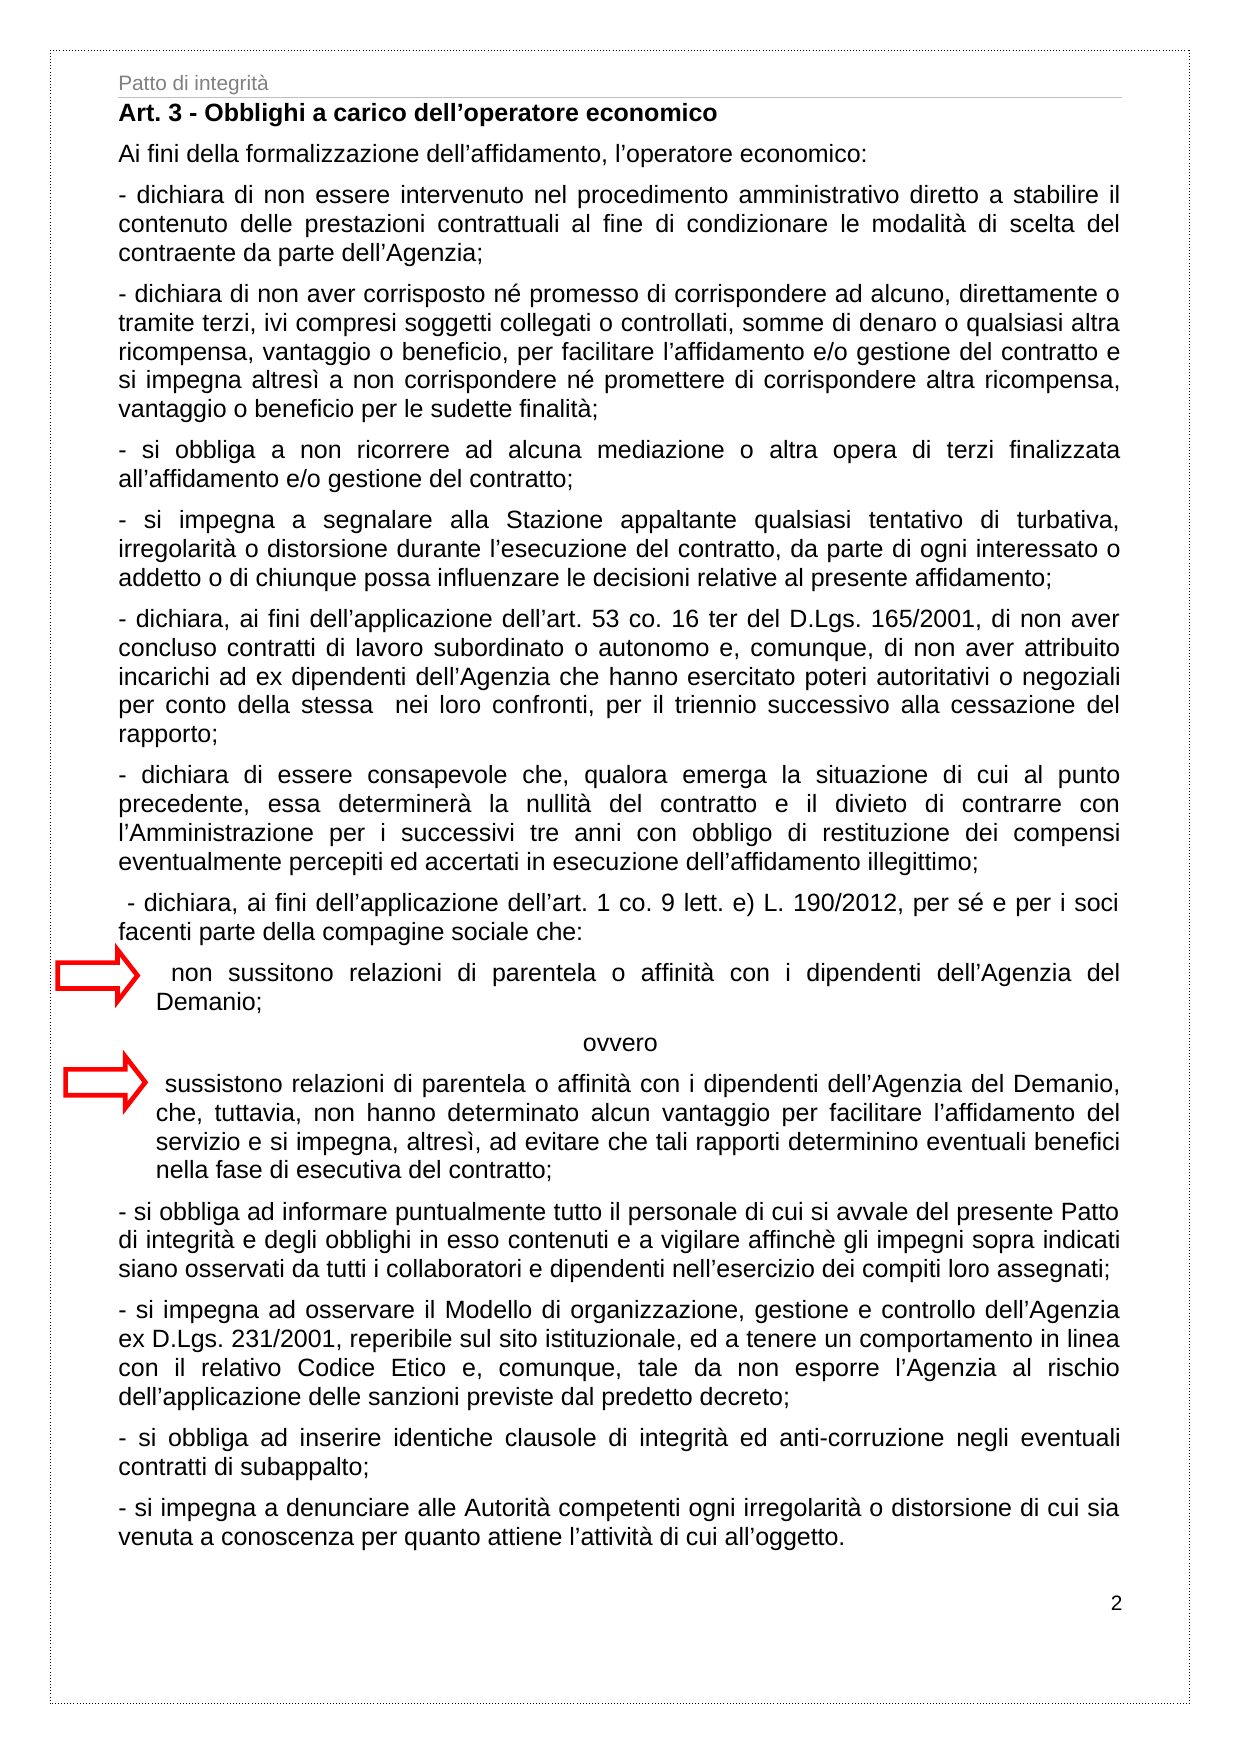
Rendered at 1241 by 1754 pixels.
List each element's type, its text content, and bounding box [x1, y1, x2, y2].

text - si obbliga ad informare puntualmente tutto il personale di cui si avvale del presente Patto di integrità e degli obblighi in esso contenuti e a vigilare affinchè gli impegni sopra indicati siano osservati da tutti i collaboratori e dipendenti nell’esercizio dei compiti loro assegnati; [118, 1197, 1122, 1283]
text ovvero [118, 1028, 1122, 1057]
text - si impegna a segnalare alla Stazione appaltante qualsiasi tentativo di turbativa, irregolarità o distorsione durante l’esecuzione del contratto, da parte di ogni interessato o addetto o di chiunque possa influenzare le decisioni relative al presente affidamento; [118, 505, 1122, 592]
text - dichiara di non essere intervenuto nel procedimento amministrativo diretto a stabilire il contenuto delle prestazioni contrattuali al fine di condizionare le modalità di scelta del contraente da parte dell’Agenzia; [118, 180, 1122, 267]
text - dichiara, ai fini dell’applicazione dell’art. 53 co. 16 ter del D.Lgs. 165/2001, di non aver concluso contratti di lavoro subordinato o autonomo e, comunque, di non aver attribuito incarichi ad ex dipendenti dell’Agenzia che hanno esercitato poteri autoritativi o negoziali per conto della stessa nei loro confronti, per il triennio successivo alla cessazione del rapporto; [118, 604, 1122, 748]
text sussistono relazioni di parentela o affinità con i dipendenti dell’Agenzia del Demanio, che, tuttavia, non hanno determinato alcun vantaggio per facilitare l’affidamento del servizio e si impegna, altresì, ad evitare che tali rapporti determinino eventuali benefici nella fase di esecutiva del contratto; [156, 1069, 1122, 1184]
text - dichiara, ai fini dell’applicazione dell’art. 1 co. 9 lett. e) L. 190/2012, per sé e per i soci facenti parte della compagine sociale che: [118, 888, 1122, 945]
text - dichiara di non aver corrisposto né promesso di corrispondere ad alcuno, direttamente o tramite terzi, ivi compresi soggetti collegati o controllati, somme di denaro o qualsiasi altra ricompensa, vantaggio o beneficio, per facilitare l’affidamento e/o gestione del contratto e si impegna altresì a non corrispondere né promettere di corrispondere altra ricompensa, vantaggio o beneficio per le sudette finalità; [118, 279, 1122, 423]
text Art. 3 - Obblighi a carico dell’operatore economico [118, 98, 1122, 127]
text - si impegna a denunciare alle Autorità competenti ogni irregolarità o distorsione di cui sia venuta a conoscenza per quanto attiene l’attività di cui all’oggetto. [118, 1493, 1122, 1550]
text - dichiara di essere consapevole che, qualora emerga la situazione di cui al punto precedente, essa determinerà la nullità del contratto e il divieto di contrarre con l’Amministrazione per i successivi tre anni con obbligo di restituzione dei compensi eventualmente percepiti ed accertati in esecuzione dell’affidamento illegittimo; [118, 760, 1122, 875]
text Ai fini della formalizzazione dell’affidamento, l’operatore economico: [118, 139, 1122, 168]
text - si obbliga ad inserire identiche clausole di integrità ed anti-corruzione negli eventuali contratti di subappalto; [118, 1423, 1122, 1480]
text non sussitono relazioni di parentela o affinità con i dipendenti dell’Agenzia del Demanio; [156, 958, 1122, 1015]
text - si obbliga a non ricorrere ad alcuna mediazione o altra opera di terzi finalizzata all’affidamento e/o gestione del contratto; [118, 435, 1122, 493]
text - si impegna ad osservare il Modello di organizzazione, gestione e controllo dell’Agenzia ex D.Lgs. 231/2001, reperibile sul sito istituzionale, ed a tenere un comportamento in linea con il relativo Codice Etico e, comunque, tale da non esporre l’Agenzia al rischio dell’applicazione delle sanzioni previste dal predetto decreto; [118, 1295, 1122, 1410]
